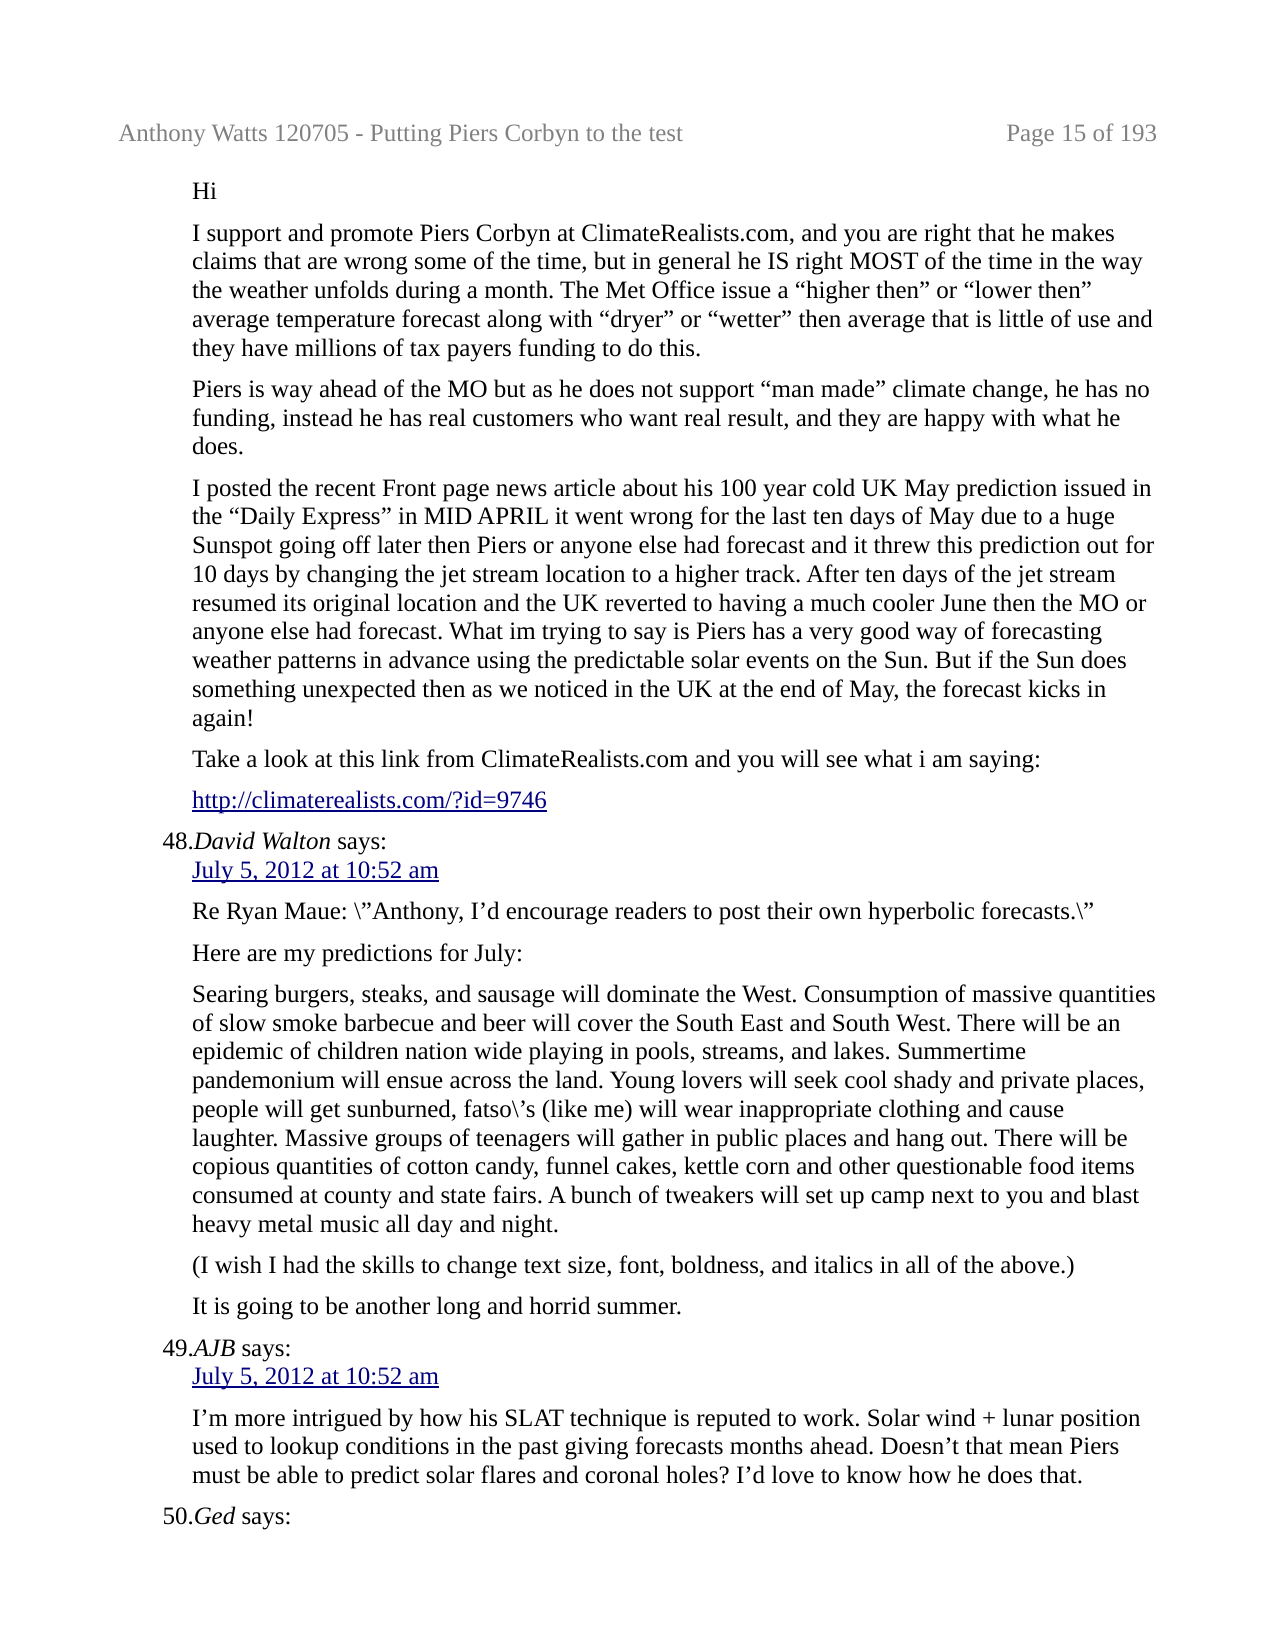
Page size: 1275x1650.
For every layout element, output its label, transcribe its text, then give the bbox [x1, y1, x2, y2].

list July 5, 2012 at 10:52 am [162, 855, 1157, 884]
list I posted the recent Front page news article about his 100 year cold UK May prediction issued in the “Daily Express” in MID APRIL it went wrong for the last ten days of May due to a huge Sunspot going off later then Piers or anyone else had forecast and it threw this prediction out for 10 days by changing the jet stream location to a higher track. After ten days of the jet stream resumed its original location and the UK reverted to having a much cooler June then the MO or anyone else had forecast. What im trying to say is Piers has a very good way of forecasting weather patterns in advance using the predictable solar events on the Sun. But if the Sun does something unexpected then as we noticed in the UK at the end of May, the forecast kicks in again! [162, 473, 1157, 731]
list (I wish I had the skills to change text size, font, boldness, and italics in all of the above.) [162, 1250, 1157, 1279]
list David Walton says: [162, 826, 1157, 855]
list It is going to be another long and horrid summer. [162, 1291, 1157, 1320]
list Re Ryan Maue: \”Anthony, I’d encourage readers to post their own hyperbolic forecasts.\” [162, 896, 1157, 925]
list I support and promote Piers Corbyn at ClimateRealists.com, and you are right that he makes claims that are wrong some of the time, but in general he IS right MOST of the time in the way the weather unfolds during a month. The Met Office issue a “higher then” or “lower then” average temperature forecast along with “dryer” or “wetter” then average that is little of use and they have millions of tax payers funding to do this. [162, 218, 1157, 361]
list Take a look at this link from ClimateRealists.com and you will see what i am saying: [162, 744, 1157, 773]
list July 5, 2012 at 10:52 am [162, 1361, 1157, 1390]
list Hi [162, 176, 1157, 205]
list Here are my predictions for July: [162, 938, 1157, 966]
list AJB says: [162, 1333, 1157, 1361]
list http://climaterealists.com/?id=9746 [162, 785, 1157, 814]
list I’m more intrigued by how his SLAT technique is reputed to work. Solar wind + lunar position used to lookup conditions in the past giving forecasts months ahead. Doesn’t that mean Piers must be able to predict solar flares and coronal holes? I’d love to know how he does that. [162, 1403, 1157, 1489]
list Ged says: [162, 1501, 1157, 1530]
list Piers is way ahead of the MO but as he does not support “man made” climate change, he has no funding, instead he has real customers who want real result, and they are happy with what he does. [162, 374, 1157, 460]
list Searing burgers, steaks, and sausage will dominate the West. Consumption of massive quantities of slow smoke barbecue and beer will cover the South East and South West. There will be an epidemic of children nation wide playing in pools, streams, and lakes. Summertime pandemonium will ensue across the land. Young lovers will seek cool shady and private places, people will get sunburned, fatso\’s (like me) will wear inappropriate clothing and cause laughter. Massive groups of teenagers will gather in public places and hang out. There will be copious quantities of cotton candy, funnel cakes, kettle corn and other questionable food items consumed at county and state fairs. A bunch of tweakers will set up camp next to you and blast heavy metal music all day and night. [162, 979, 1157, 1238]
